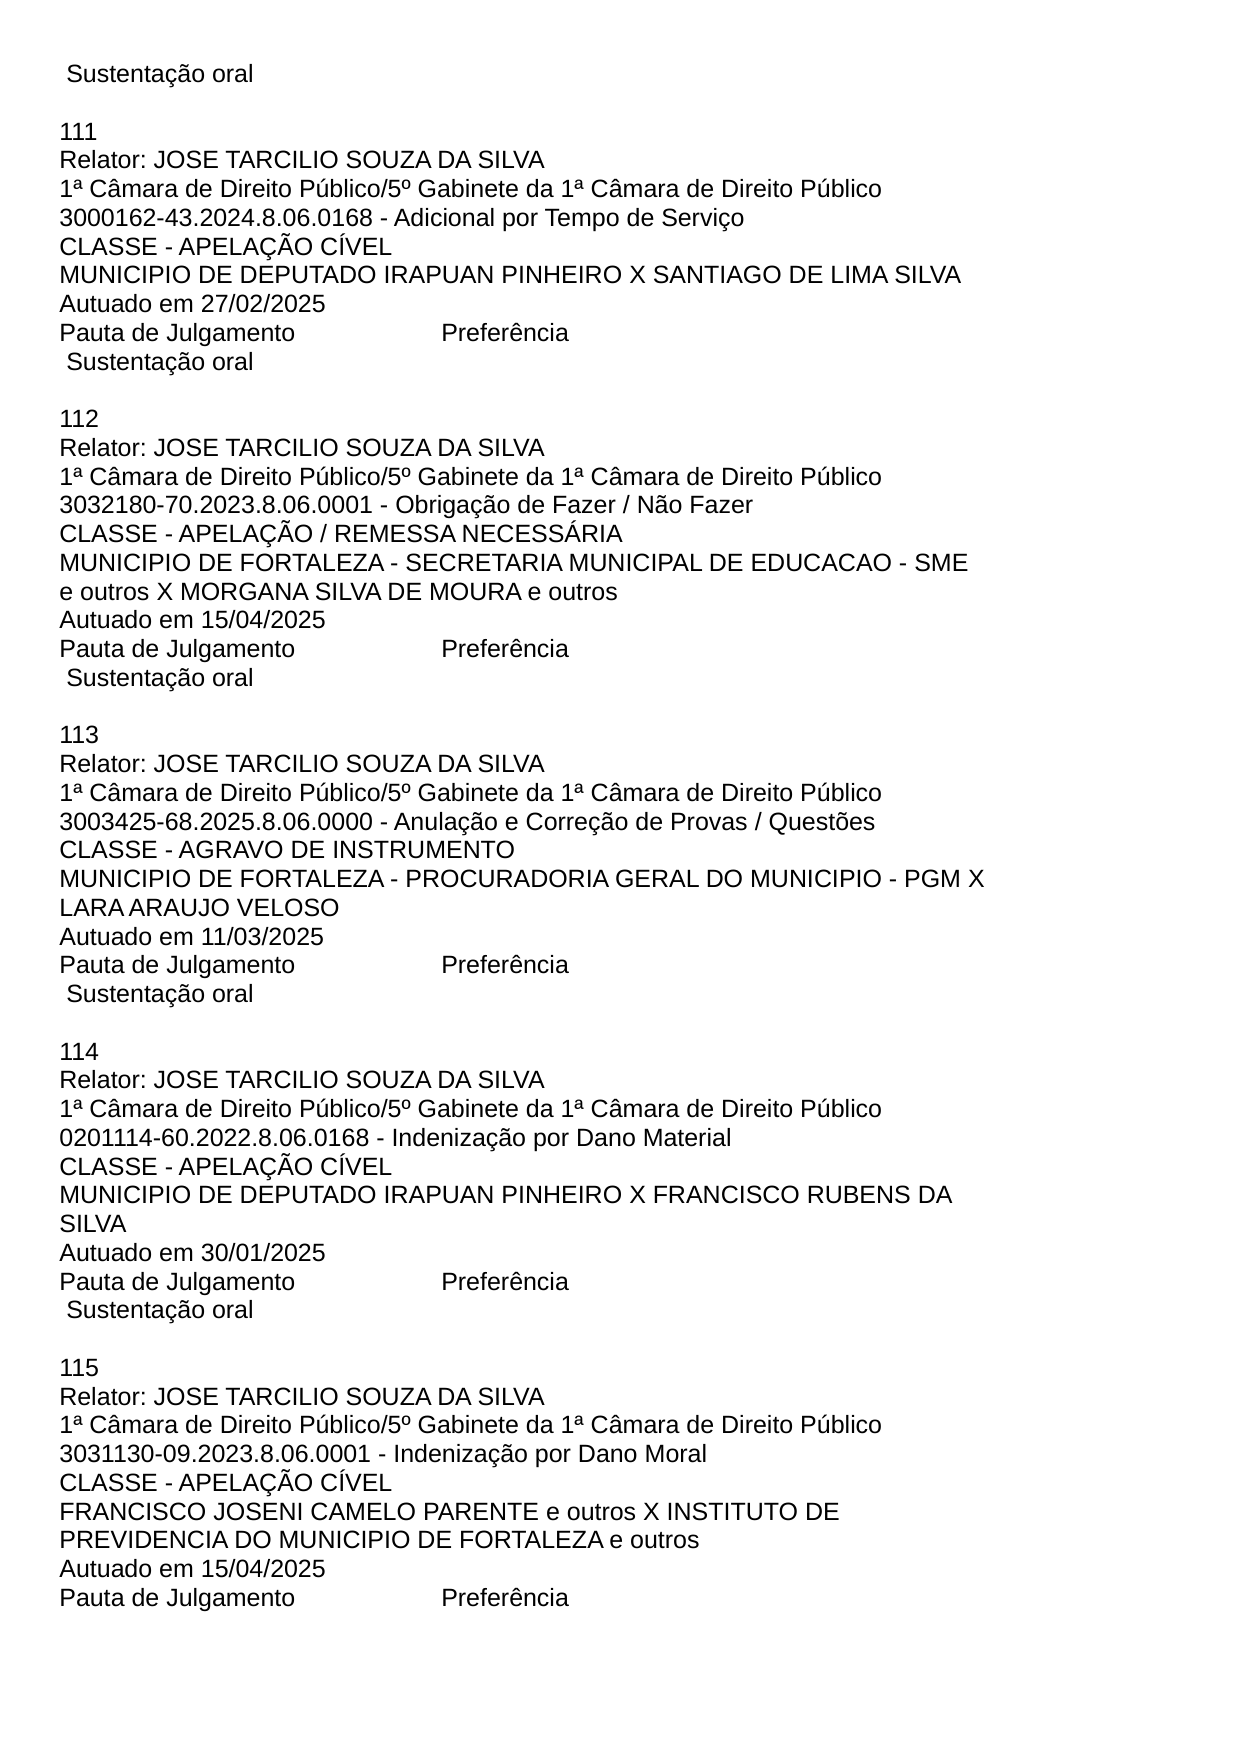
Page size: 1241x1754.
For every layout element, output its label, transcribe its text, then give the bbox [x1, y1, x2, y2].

text Autuado em 15/04/2025 [59, 1554, 989, 1583]
text 1ª Câmara de Direito Público/5º Gabinete da 1ª Câmara de Direito Público [59, 1094, 989, 1123]
text 111 [59, 117, 989, 145]
text 0201114-60.2022.8.06.0168 - Indenização por Dano Material [59, 1123, 989, 1152]
text Pauta de Julgamento Preferência [59, 318, 989, 347]
text 3031130-09.2023.8.06.0001 - Indenização por Dano Moral [59, 1439, 989, 1468]
text Pauta de Julgamento Preferência [59, 634, 989, 663]
text Autuado em 27/02/2025 [59, 289, 989, 318]
text MUNICIPIO DE DEPUTADO IRAPUAN PINHEIRO X FRANCISCO RUBENS DA SILVA [59, 1180, 989, 1238]
text CLASSE - APELAÇÃO CÍVEL [59, 1468, 989, 1497]
text Pauta de Julgamento Preferência [59, 1267, 989, 1295]
text Pauta de Julgamento Preferência [59, 950, 989, 979]
text CLASSE - APELAÇÃO / REMESSA NECESSÁRIA [59, 519, 989, 548]
text Autuado em 15/04/2025 [59, 605, 989, 634]
text Pauta de Julgamento Preferência [59, 1583, 989, 1612]
text Relator: JOSE TARCILIO SOUZA DA SILVA [59, 145, 989, 174]
text Sustentação oral [59, 1295, 989, 1324]
text Relator: JOSE TARCILIO SOUZA DA SILVA [59, 1382, 989, 1410]
text 113 [59, 720, 989, 749]
text Autuado em 30/01/2025 [59, 1238, 989, 1267]
text 3000162-43.2024.8.06.0168 - Adicional por Tempo de Serviço [59, 203, 989, 232]
text Relator: JOSE TARCILIO SOUZA DA SILVA [59, 1065, 989, 1094]
text Relator: JOSE TARCILIO SOUZA DA SILVA [59, 749, 989, 778]
text 3032180-70.2023.8.06.0001 - Obrigação de Fazer / Não Fazer [59, 490, 989, 519]
text 3003425-68.2025.8.06.0000 - Anulação e Correção de Provas / Questões [59, 807, 989, 835]
text FRANCISCO JOSENI CAMELO PARENTE e outros X INSTITUTO DE PREVIDENCIA DO MUNICIPIO DE FORTALEZA e outros [59, 1497, 989, 1554]
text CLASSE - APELAÇÃO CÍVEL [59, 1152, 989, 1180]
text 1ª Câmara de Direito Público/5º Gabinete da 1ª Câmara de Direito Público [59, 778, 989, 807]
text Sustentação oral [59, 347, 989, 375]
text 114 [59, 1037, 989, 1065]
text MUNICIPIO DE FORTALEZA - PROCURADORIA GERAL DO MUNICIPIO - PGM X LARA ARAUJO VELOSO [59, 864, 989, 922]
text 1ª Câmara de Direito Público/5º Gabinete da 1ª Câmara de Direito Público [59, 1410, 989, 1439]
text Sustentação oral [59, 979, 989, 1008]
text 1ª Câmara de Direito Público/5º Gabinete da 1ª Câmara de Direito Público [59, 462, 989, 490]
text Sustentação oral [59, 663, 989, 692]
text 112 [59, 404, 989, 433]
text CLASSE - AGRAVO DE INSTRUMENTO [59, 835, 989, 864]
text 115 [59, 1353, 989, 1382]
text Autuado em 11/03/2025 [59, 922, 989, 950]
text CLASSE - APELAÇÃO CÍVEL [59, 232, 989, 260]
text Relator: JOSE TARCILIO SOUZA DA SILVA [59, 433, 989, 462]
text MUNICIPIO DE DEPUTADO IRAPUAN PINHEIRO X SANTIAGO DE LIMA SILVA [59, 260, 989, 289]
text 1ª Câmara de Direito Público/5º Gabinete da 1ª Câmara de Direito Público [59, 174, 989, 203]
text MUNICIPIO DE FORTALEZA - SECRETARIA MUNICIPAL DE EDUCACAO - SME e outros X MORGANA SILVA DE MOURA e outros [59, 548, 989, 605]
text Sustentação oral [59, 59, 989, 88]
